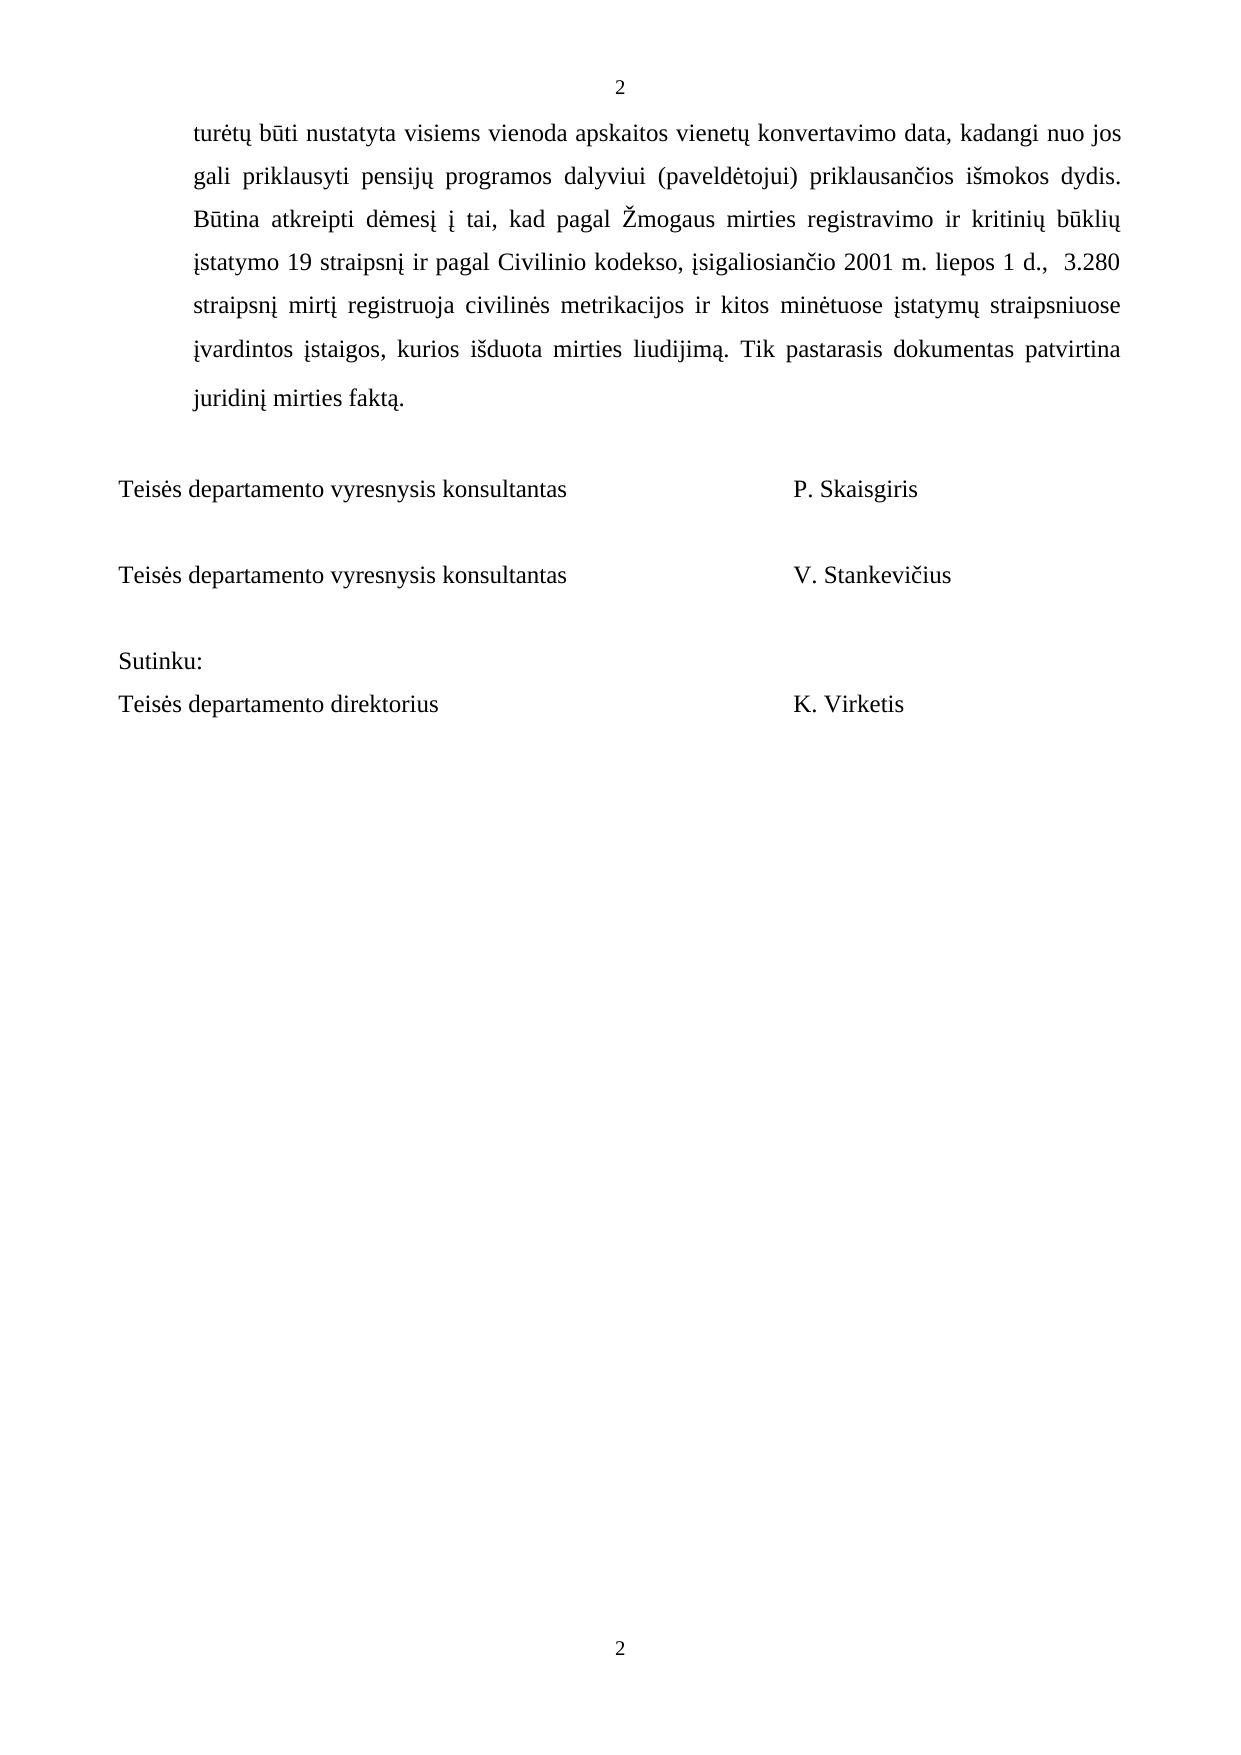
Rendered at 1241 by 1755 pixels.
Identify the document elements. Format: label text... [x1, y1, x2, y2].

list turėtų būti nustatyta visiems vienoda apskaitos vienetų konvertavimo data, kadangi nuo jos gali priklausyti pensijų programos dalyviui (paveldėtojui) priklausančios išmokos dydis. Būtina atkreipti dėmesį į tai, kad pagal Žmogaus mirties registravimo ir kritinių būklių įstatymo 19 straipsnį ir pagal Civilinio kodekso, įsigaliosiančio 2001 m. liepos 1 d., 3.280 straipsnį mirtį registruoja civilinės metrikacijos ir kitos minėtuose įstatymų straipsniuose įvardintos įstaigos, kurios išduota mirties liudijimą. Tik pastarasis dokumentas patvirtina juridinį mirties faktą. [118, 118, 1122, 413]
text Teisės departamento vyresnysis konsultantas V. Stankevičius [118, 560, 1122, 589]
text Teisės departamento direktorius K. Virketis [118, 689, 1122, 718]
text Sutinku: [118, 646, 1122, 675]
text Teisės departamento vyresnysis konsultantas P. Skaisgiris [118, 474, 1122, 502]
